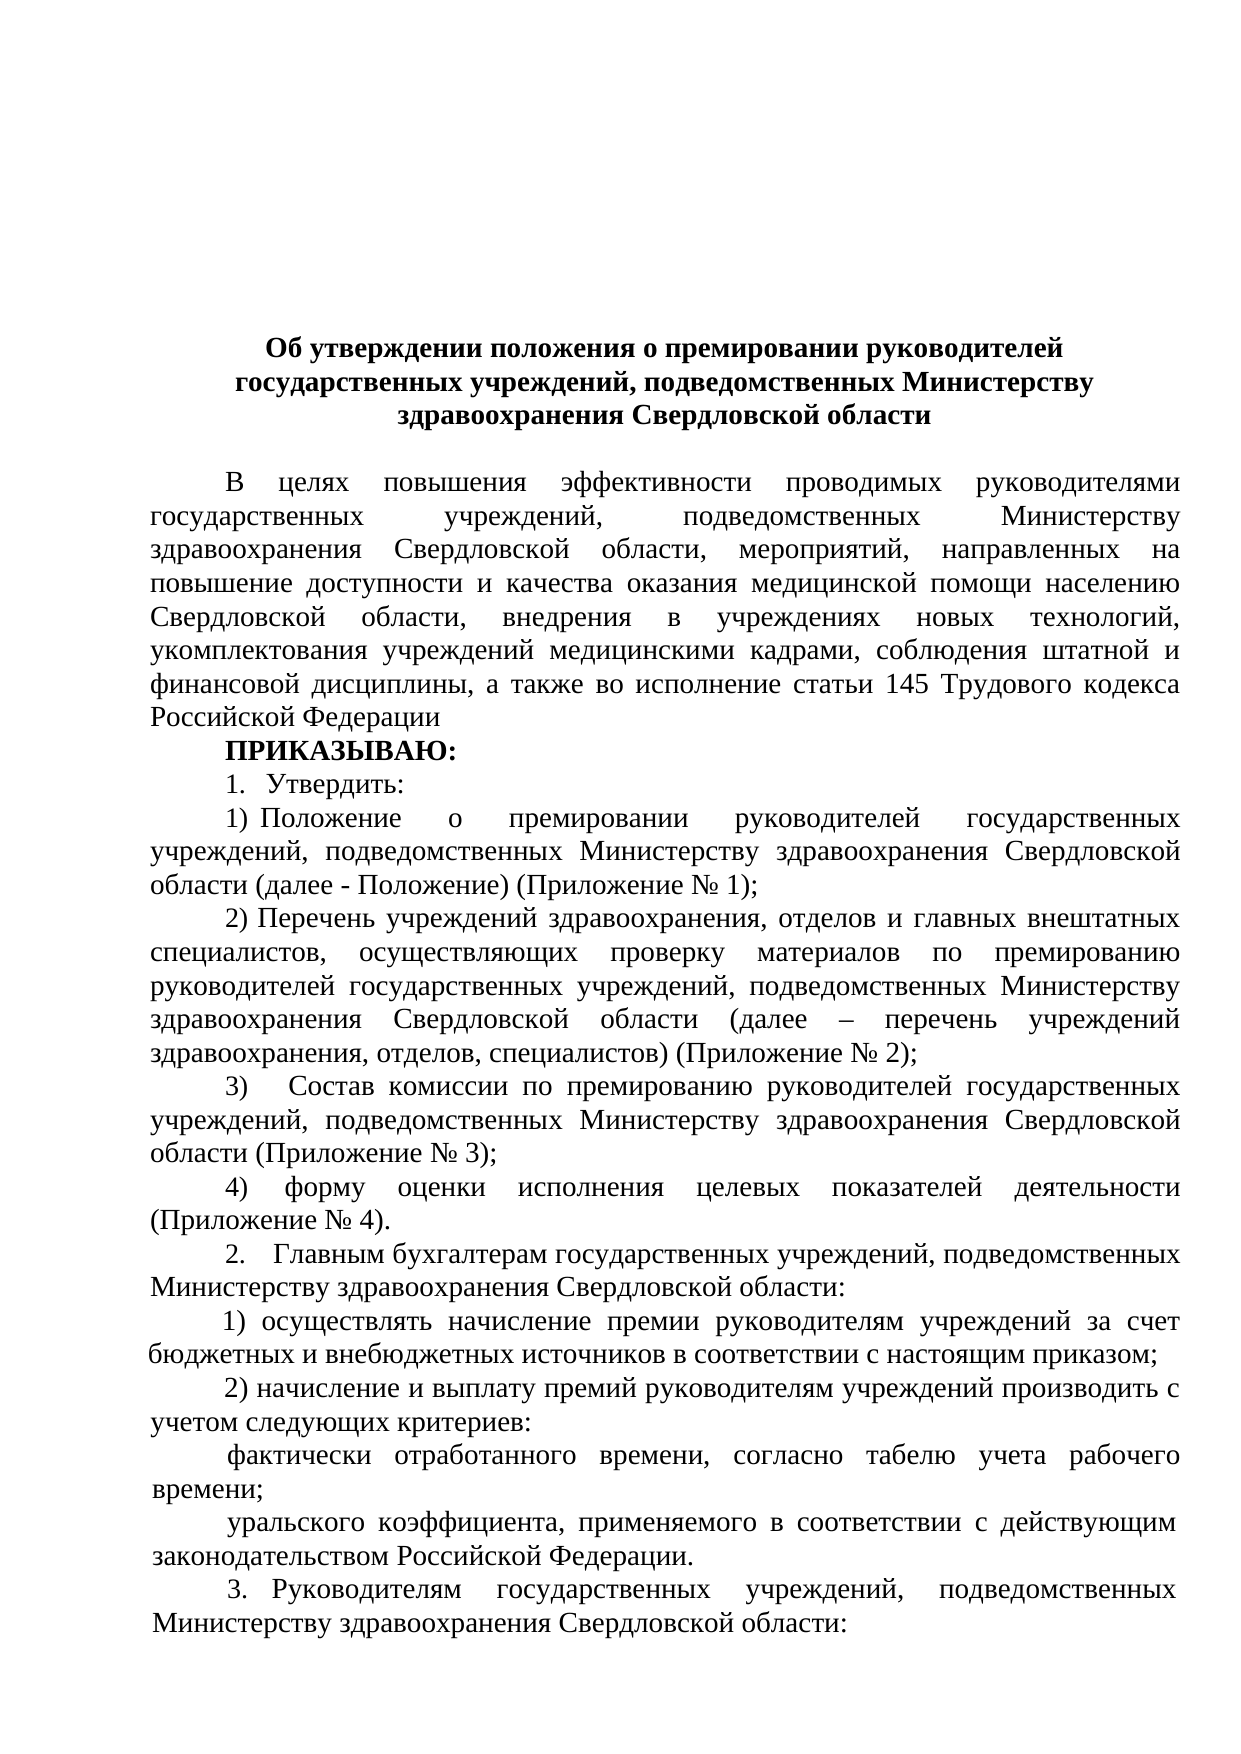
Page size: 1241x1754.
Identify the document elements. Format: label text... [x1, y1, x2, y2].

list Утвердить: [150, 766, 1181, 800]
subtitle Об утверждении положения о премировании руководителей государственных учреждений, подведомственных Министерству здравоохранения Свердловской области [148, 330, 1181, 431]
list Перечень учреждений здравоохранения, отделов и главных внештатных специалистов, осуществляющих проверку материалов по премированию руководителей государственных учреждений, подведомственных Министерству здравоохранения Свердловской области (далее – перечень учреждений здравоохранения, отделов, специалистов) (Приложение № 2); [150, 901, 1181, 1068]
list Положение о премировании руководителей государственных учреждений, подведомственных Министерству здравоохранения Свердловской области (далее - Положение) (Приложение № 1); [150, 800, 1181, 901]
text В целях повышения эффективности проводимых руководителями государственных учреждений, подведомственных Министерству здравоохранения Свердловской области, мероприятий, направленных на повышение доступности и качества оказания медицинской помощи населению Свердловской области, внедрения в учреждениях новых технологий, укомплектования учреждений медицинскими кадрами, соблюдения штатной и финансовой дисциплины, а также во исполнение статьи 145 Трудового кодекса Российской Федерации [150, 464, 1181, 733]
list Главным бухгалтерам государственных учреждений, подведомственных Министерству здравоохранения Свердловской области: [150, 1236, 1181, 1303]
list Состав комиссии по премированию руководителей государственных учреждений, подведомственных Министерству здравоохранения Свердловской области (Приложение № 3); [150, 1068, 1181, 1169]
text фактически отработанного времени, согласно табелю учета рабочего времени; [152, 1437, 1181, 1504]
text уральского коэффициента, применяемого в соответствии с действующим законодательством Российской Федерации. [152, 1504, 1177, 1571]
text 1) осуществлять начисление премии руководителям учреждений за счет бюджетных и внебюджетных источников в соответствии с настоящим приказом; [148, 1303, 1181, 1370]
text ПРИКАЗЫВАЮ: [150, 733, 1181, 766]
list Руководителям государственных учреждений, подведомственных Министерству здравоохранения Свердловской области: [152, 1571, 1177, 1638]
list форму оценки исполнения целевых показателей деятельности (Приложение № 4). [150, 1169, 1181, 1236]
text 2) начисление и выплату премий руководителям учреждений производить с учетом следующих критериев: [150, 1370, 1181, 1437]
